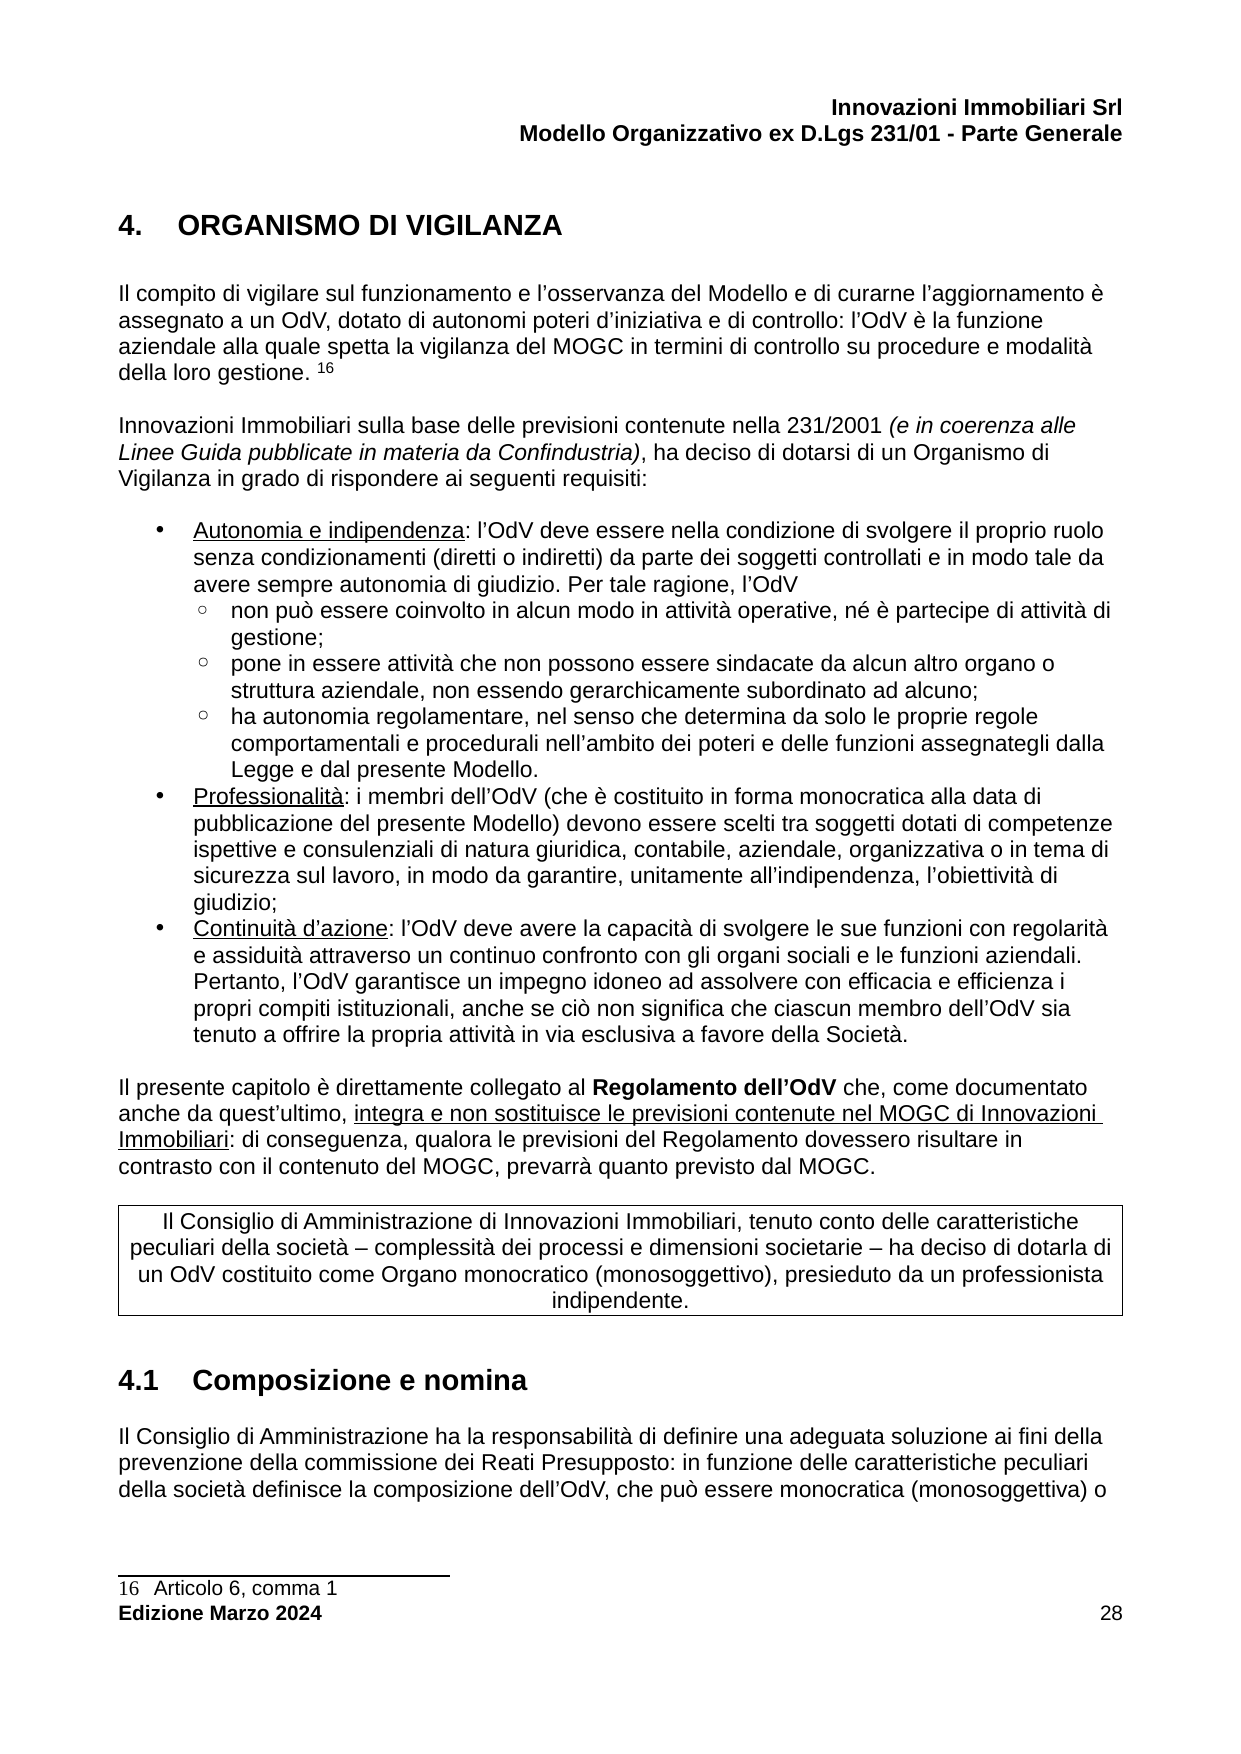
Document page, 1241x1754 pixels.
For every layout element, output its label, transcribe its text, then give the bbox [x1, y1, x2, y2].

list Continuità d’azione: l’OdV deve avere la capacità di svolgere le sue funzioni con regolarità e assiduità attraverso un continuo confronto con gli organi sociali e le funzioni aziendali. Pertanto, l’OdV garantisce un impegno idoneo ad assolvere con efficacia e efficienza i propri compiti istituzionali, anche se ciò non significa che ciascun membro dell’OdV sia tenuto a offrire la propria attività in via esclusiva a favore della Società. [156, 915, 1123, 1047]
subtitle 4. ORGANISMO DI VIGILANZA [118, 208, 1123, 241]
text Innovazioni Immobiliari sulla base delle previsioni contenute nella 231/2001 (e in coerenza alle Linee Guida pubblicate in materia da Confindustria), ha deciso di dotarsi di un Organismo di Vigilanza in grado di rispondere ai seguenti requisiti: [118, 412, 1123, 491]
list Autonomia e indipendenza: l’OdV deve essere nella condizione di svolgere il proprio ruolo senza condizionamenti (diretti o indiretti) da parte dei soggetti controllati e in modo tale da avere sempre autonomia di giudizio. Per tale ragione, l’OdV [156, 517, 1123, 597]
subtitle 4.1 Composizione e nomina [118, 1363, 1123, 1397]
list non può essere coinvolto in alcun modo in attività operative, né è partecipe di attività di gestione; [193, 597, 1123, 650]
text Il Consiglio di Amministrazione ha la responsabilità di definire una adeguata soluzione ai fini della prevenzione della commissione dei Reati Presupposto: in funzione delle caratteristiche peculiari della società definisce la composizione dell’OdV, che può essere monocratica (monosoggettiva) o [118, 1423, 1123, 1502]
list pone in essere attività che non possono essere sindacate da alcun altro organo o struttura aziendale, non essendo gerarchicamente subordinato ad alcuno; [193, 650, 1123, 703]
list Professionalità: i membri dell’OdV (che è costituito in forma monocratica alla data di pubblicazione del presente Modello) devono essere scelti tra soggetti dotati di competenze ispettive e consulenziali di natura giuridica, contabile, aziendale, organizzativa o in tema di sicurezza sul lavoro, in modo da garantire, unitamente all’indipendenza, l’obiettività di giudizio; [156, 783, 1123, 915]
text Il presente capitolo è direttamente collegato al Regolamento dell’OdV che, come documentato anche da quest’ultimo, integra e non sostituisce le previsioni contenute nel MOGC di Innovazioni Immobiliari: di conseguenza, qualora le previsioni del Regolamento dovessero risultare in contrasto con il contenuto del MOGC, prevarrà quanto previsto dal MOGC. [118, 1073, 1123, 1179]
text Articolo 6, comma 1 [118, 1576, 1123, 1600]
list ha autonomia regolamentare, nel senso che determina da solo le proprie regole comportamentali e procedurali nell’ambito dei poteri e delle funzioni assegnategli dalla Legge e dal presente Modello. [193, 703, 1123, 783]
text Il Consiglio di Amministrazione di Innovazioni Immobiliari, tenuto conto delle caratteristiche peculiari della società – complessità dei processi e dimensioni societarie – ha deciso di dotarla di un OdV costituito come Organo monocratico (monosoggettivo), presieduto da un professionista indipendente. [119, 1206, 1122, 1315]
text Il compito di vigilare sul funzionamento e l’osservanza del Modello e di curarne l’aggiornamento è assegnato a un OdV, dotato di autonomi poteri d’iniziativa e di controllo: l’OdV è la funzione aziendale alla quale spetta la vigilanza del MOGC in termini di controllo su procedure e modalità della loro gestione. [118, 280, 1123, 386]
